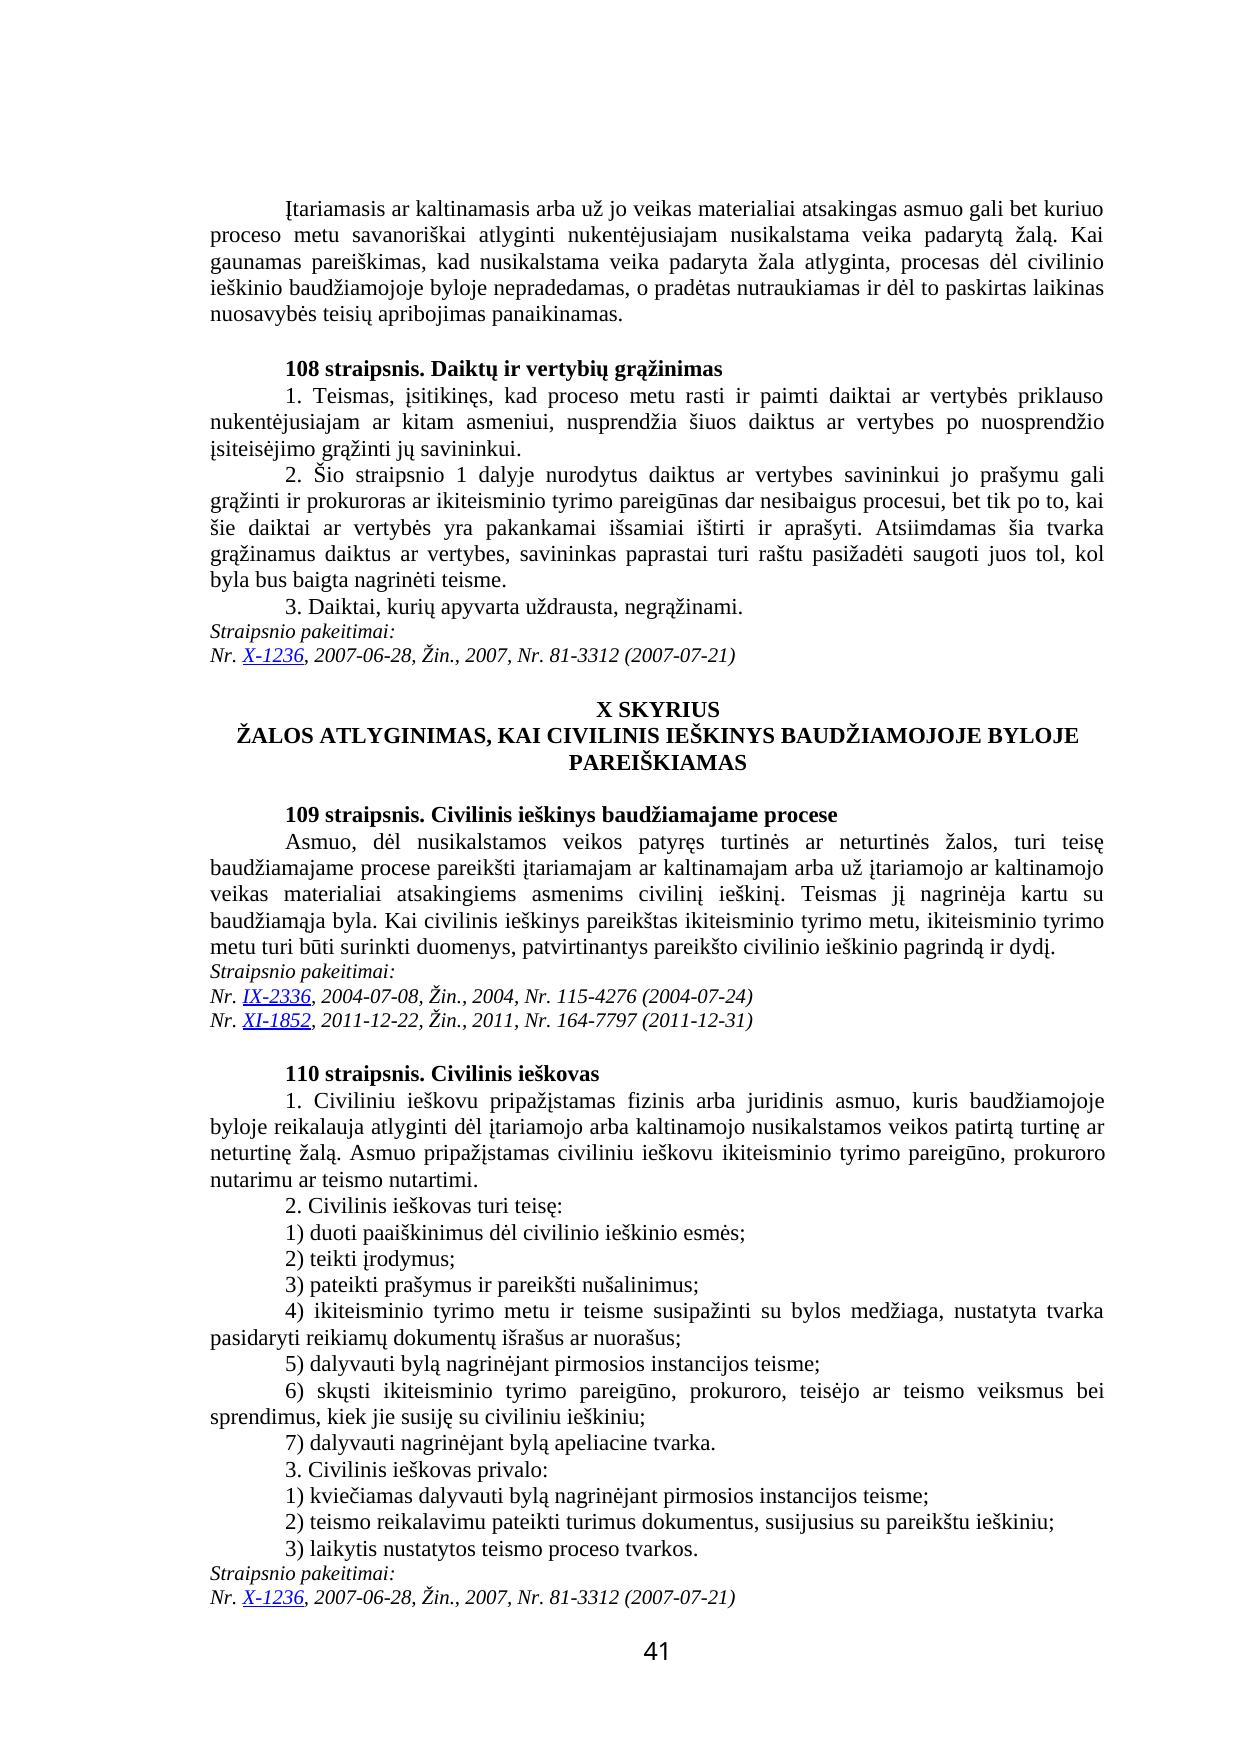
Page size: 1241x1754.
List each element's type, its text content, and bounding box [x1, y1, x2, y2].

text 4) ikiteisminio tyrimo metu ir teisme susipažinti su bylos medžiaga, nustatyta tvarka pasidaryti reikiamų dokumentų išrašus ar nuorašus; [210, 1298, 1106, 1350]
text Įtariamasis ar kaltinamasis arba už jo veikas materialiai atsakingas asmuo gali bet kuriuo proceso metu savanoriškai atlyginti nukentėjusiajam nusikalstama veika padarytą žalą. Kai gaunamas pareiškimas, kad nusikalstama veika padaryta žala atlyginta, procesas dėl civilinio ieškinio baudžiamojoje byloje nepradedamas, o pradėtas nutraukiamas ir dėl to paskirtas laikinas nuosavybės teisių apribojimas panaikinamas. [210, 195, 1106, 327]
text 3) laikytis nustatytos teismo proceso tvarkos. [210, 1535, 1106, 1561]
text Asmuo, dėl nusikalstamos veikos patyręs turtinės ar neturtinės žalos, turi teisę baudžiamajame procese pareikšti įtariamajam ar kaltinamajam arba už įtariamojo ar kaltinamojo veikas materialiai atsakingiems asmenims civilinį ieškinį. Teismas jį nagrinėja kartu su baudžiamąja byla. Kai civilinis ieškinys pareikštas ikiteisminio tyrimo metu, ikiteisminio tyrimo metu turi būti surinkti duomenys, patvirtinantys pareikšto civilinio ieškinio pagrindą ir dydį. [210, 828, 1106, 959]
text 2. Šio straipsnio 1 dalyje nurodytus daiktus ar vertybes savininkui jo prašymu gali grąžinti ir prokuroras ar ikiteisminio tyrimo pareigūnas dar nesibaigus procesui, bet tik po to, kai šie daiktai ar vertybės yra pakankamai išsamiai ištirti ir aprašyti. Atsiimdamas šia tvarka grąžinamus daiktus ar vertybes, savininkas paprastai turi raštu pasižadėti saugoti juos tol, kol byla bus baigta nagrinėti teisme. [210, 461, 1106, 593]
text 7) dalyvauti nagrinėjant bylą apeliacine tvarka. [210, 1429, 1106, 1456]
text Nr. X-1236, 2007-06-28, Žin., 2007, Nr. 81-3312 (2007-07-21) [210, 643, 1106, 667]
text 5) dalyvauti bylą nagrinėjant pirmosios instancijos teisme; [210, 1350, 1106, 1377]
subtitle X skyrius [210, 696, 1106, 722]
text Straipsnio pakeitimai: [210, 1561, 1106, 1585]
text 3) pateikti prašymus ir pareikšti nušalinimus; [210, 1271, 1106, 1298]
text Nr. XI-1852, 2011-12-22, Žin., 2011, Nr. 164-7797 (2011-12-31) [210, 1008, 1106, 1032]
text Žalos atlyginimas, kai civilinis ieškinys baudžiamojoje byloje pareiškiamas [210, 722, 1106, 775]
text 2) teikti įrodymus; [210, 1245, 1106, 1271]
text Straipsnio pakeitimai: [210, 619, 1106, 643]
text 2. Civilinis ieškovas turi teisę: [210, 1192, 1106, 1218]
text 1) duoti paaiškinimus dėl civilinio ieškinio esmės; [210, 1218, 1106, 1245]
text 109 straipsnis. Civilinis ieškinys baudžiamajame procese [210, 801, 1106, 828]
text 110 straipsnis. Civilinis ieškovas [210, 1060, 1106, 1087]
text 108 straipsnis. Daiktų ir vertybių grąžinimas [210, 356, 1106, 382]
text Nr. X-1236, 2007-06-28, Žin., 2007, Nr. 81-3312 (2007-07-21) [210, 1585, 1106, 1609]
text 1. Teismas, įsitikinęs, kad proceso metu rasti ir paimti daiktai ar vertybės priklauso nukentėjusiajam ar kitam asmeniui, nusprendžia šiuos daiktus ar vertybes po nuosprendžio įsiteisėjimo grąžinti jų savininkui. [210, 382, 1106, 461]
text 2) teismo reikalavimu pateikti turimus dokumentus, susijusius su pareikštu ieškiniu; [210, 1508, 1106, 1535]
text Nr. IX-2336, 2004-07-08, Žin., 2004, Nr. 115-4276 (2004-07-24) [210, 983, 1106, 1008]
text 3. Civilinis ieškovas privalo: [210, 1456, 1106, 1482]
text 6) skųsti ikiteisminio tyrimo pareigūno, prokuroro, teisėjo ar teismo veiksmus bei sprendimus, kiek jie susiję su civiliniu ieškiniu; [210, 1377, 1106, 1429]
text 3. Daiktai, kurių apyvarta uždrausta, negrąžinami. [210, 593, 1106, 619]
text 1. Civiliniu ieškovu pripažįstamas fizinis arba juridinis asmuo, kuris baudžiamojoje byloje reikalauja atlyginti dėl įtariamojo arba kaltinamojo nusikalstamos veikos patirtą turtinę ar neturtinę žalą. Asmuo pripažįstamas civiliniu ieškovu ikiteisminio tyrimo pareigūno, prokuroro nutarimu ar teismo nutartimi. [210, 1087, 1106, 1192]
text Straipsnio pakeitimai: [210, 959, 1106, 983]
text 1) kviečiamas dalyvauti bylą nagrinėjant pirmosios instancijos teisme; [210, 1482, 1106, 1508]
